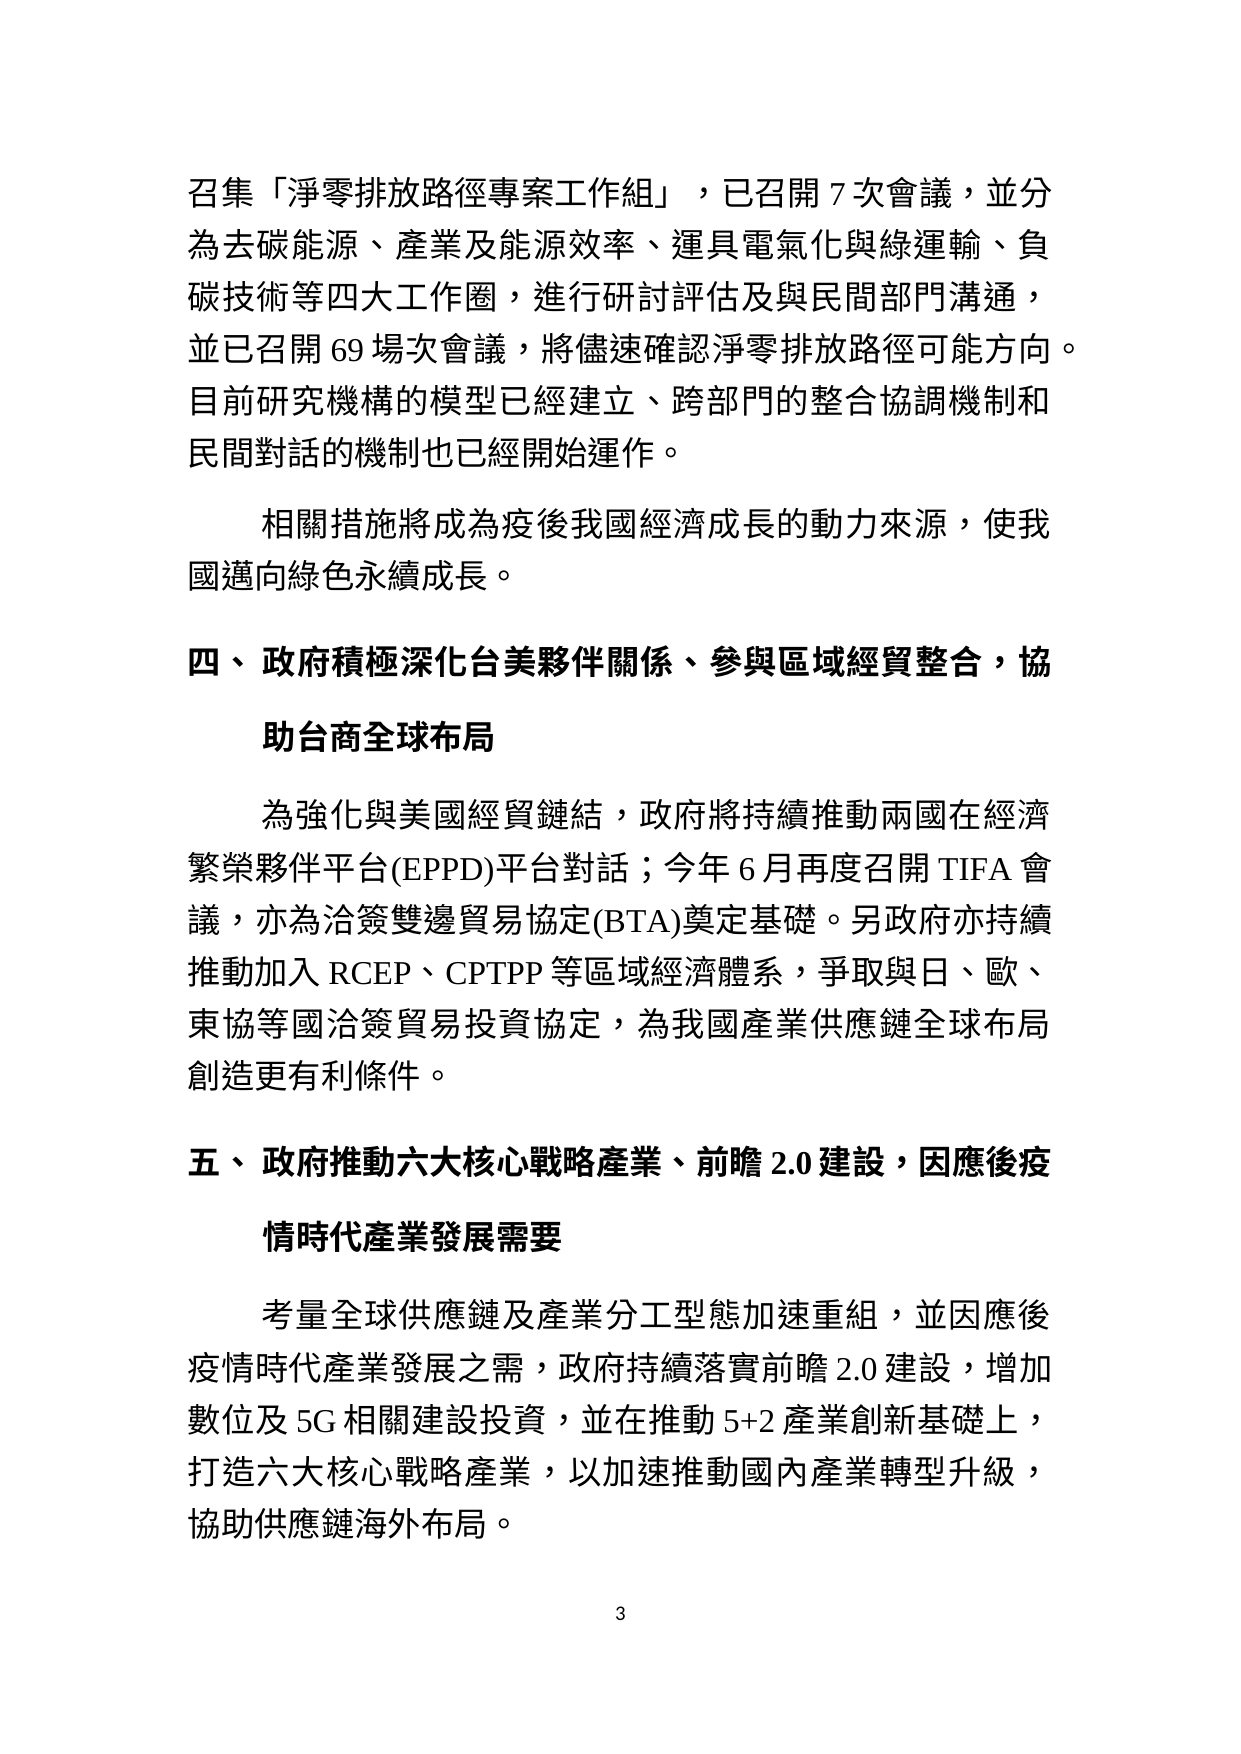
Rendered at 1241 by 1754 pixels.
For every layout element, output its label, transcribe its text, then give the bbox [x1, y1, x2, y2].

list 政府積極深化台美夥伴關係、參與區域經貿整合，協助台商全球布局 [187, 617, 1053, 767]
list 政府推動六大核心戰略產業、前瞻2.0建設，因應後疫情時代產業發展需要 [187, 1117, 1053, 1267]
text 相關措施將成為疫後我國經濟成長的動力來源，使我國邁向綠色永續成長。 [187, 494, 1053, 598]
text 為強化與美國經貿鏈結，政府將持續推動兩國在經濟繁榮夥伴平台(EPPD)平台對話；今年6月再度召開TIFA會議，亦為洽簽雙邊貿易協定(BTA)奠定基礎。另政府亦持續推動加入RCEP、CPTPP等區域經濟體系，爭取與日、歐、東協等國洽簽貿易投資協定，為我國產業供應鏈全球布局創造更有利條件。 [187, 785, 1053, 1098]
text 此外，為積極落實淨零排放轉型，行政院龔政委明鑫召集「淨零排放路徑專案工作組」，已召開7次會議，並分為去碳能源、產業及能源效率、運具電氣化與綠運輸、負碳技術等四大工作圈，進行研討評估及與民間部門溝通，並已召開69場次會議，將儘速確認淨零排放路徑可能方向。目前研究機構的模型已經建立、跨部門的整合協調機制和民間對話的機制也已經開始運作。 [187, 162, 1053, 475]
text 考量全球供應鏈及產業分工型態加速重組，並因應後疫情時代產業發展之需，政府持續落實前瞻2.0建設，增加數位及5G相關建設投資，並在推動5+2產業創新基礎上，打造六大核心戰略產業，以加速推動國內產業轉型升級，協助供應鏈海外布局。 [187, 1285, 1053, 1546]
